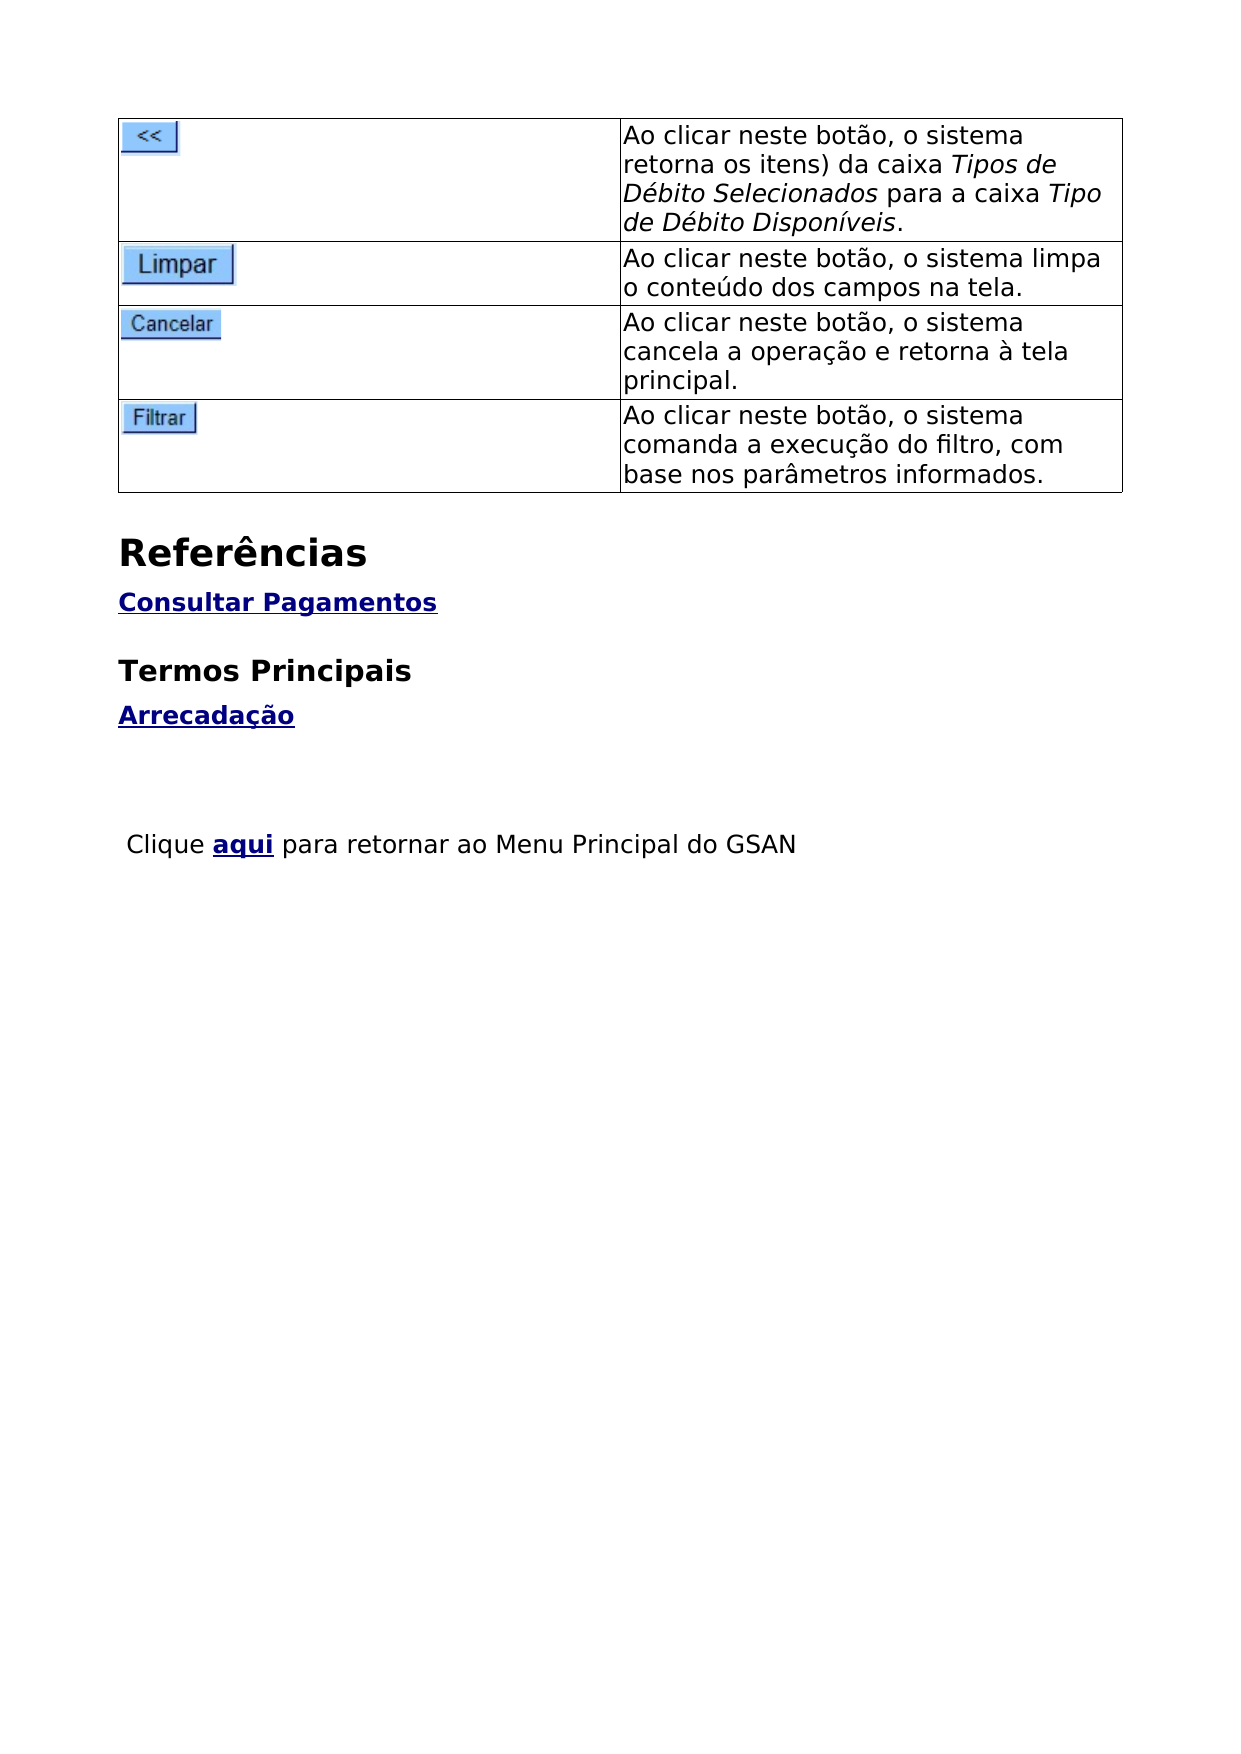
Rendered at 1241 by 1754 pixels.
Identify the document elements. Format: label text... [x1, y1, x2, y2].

picture [121, 308, 222, 341]
table_cell Ao clicar neste botão, o sistema comanda a execução do filtro, com base nos parâmetros informados. [621, 400, 1122, 492]
table_cell [119, 242, 620, 305]
subtitle Referências [118, 532, 1122, 575]
table_cell [119, 306, 620, 398]
text Consultar Pagamentos [118, 588, 1122, 617]
table_cell Ao clicar neste botão, o sistema limpa o conteúdo dos campos na tela. [621, 242, 1122, 305]
picture [121, 243, 237, 286]
table_cell Ao clicar neste botão, o sistema cancela a operação e retorna à tela principal. [621, 306, 1122, 398]
table_cell Ao clicar neste botão, o sistema retorna os itens) da caixa Tipos de Débito Selecionados para a caixa Tipo de Débito Disponíveis. [621, 119, 1122, 241]
subtitle Termos Principais [118, 654, 1122, 688]
picture [121, 401, 198, 435]
table_cell [119, 400, 620, 492]
table_cell [119, 119, 620, 241]
text Clique aqui para retornar ao Menu Principal do GSAN [118, 743, 1122, 859]
picture [121, 121, 181, 156]
text Arrecadação [118, 701, 1122, 730]
